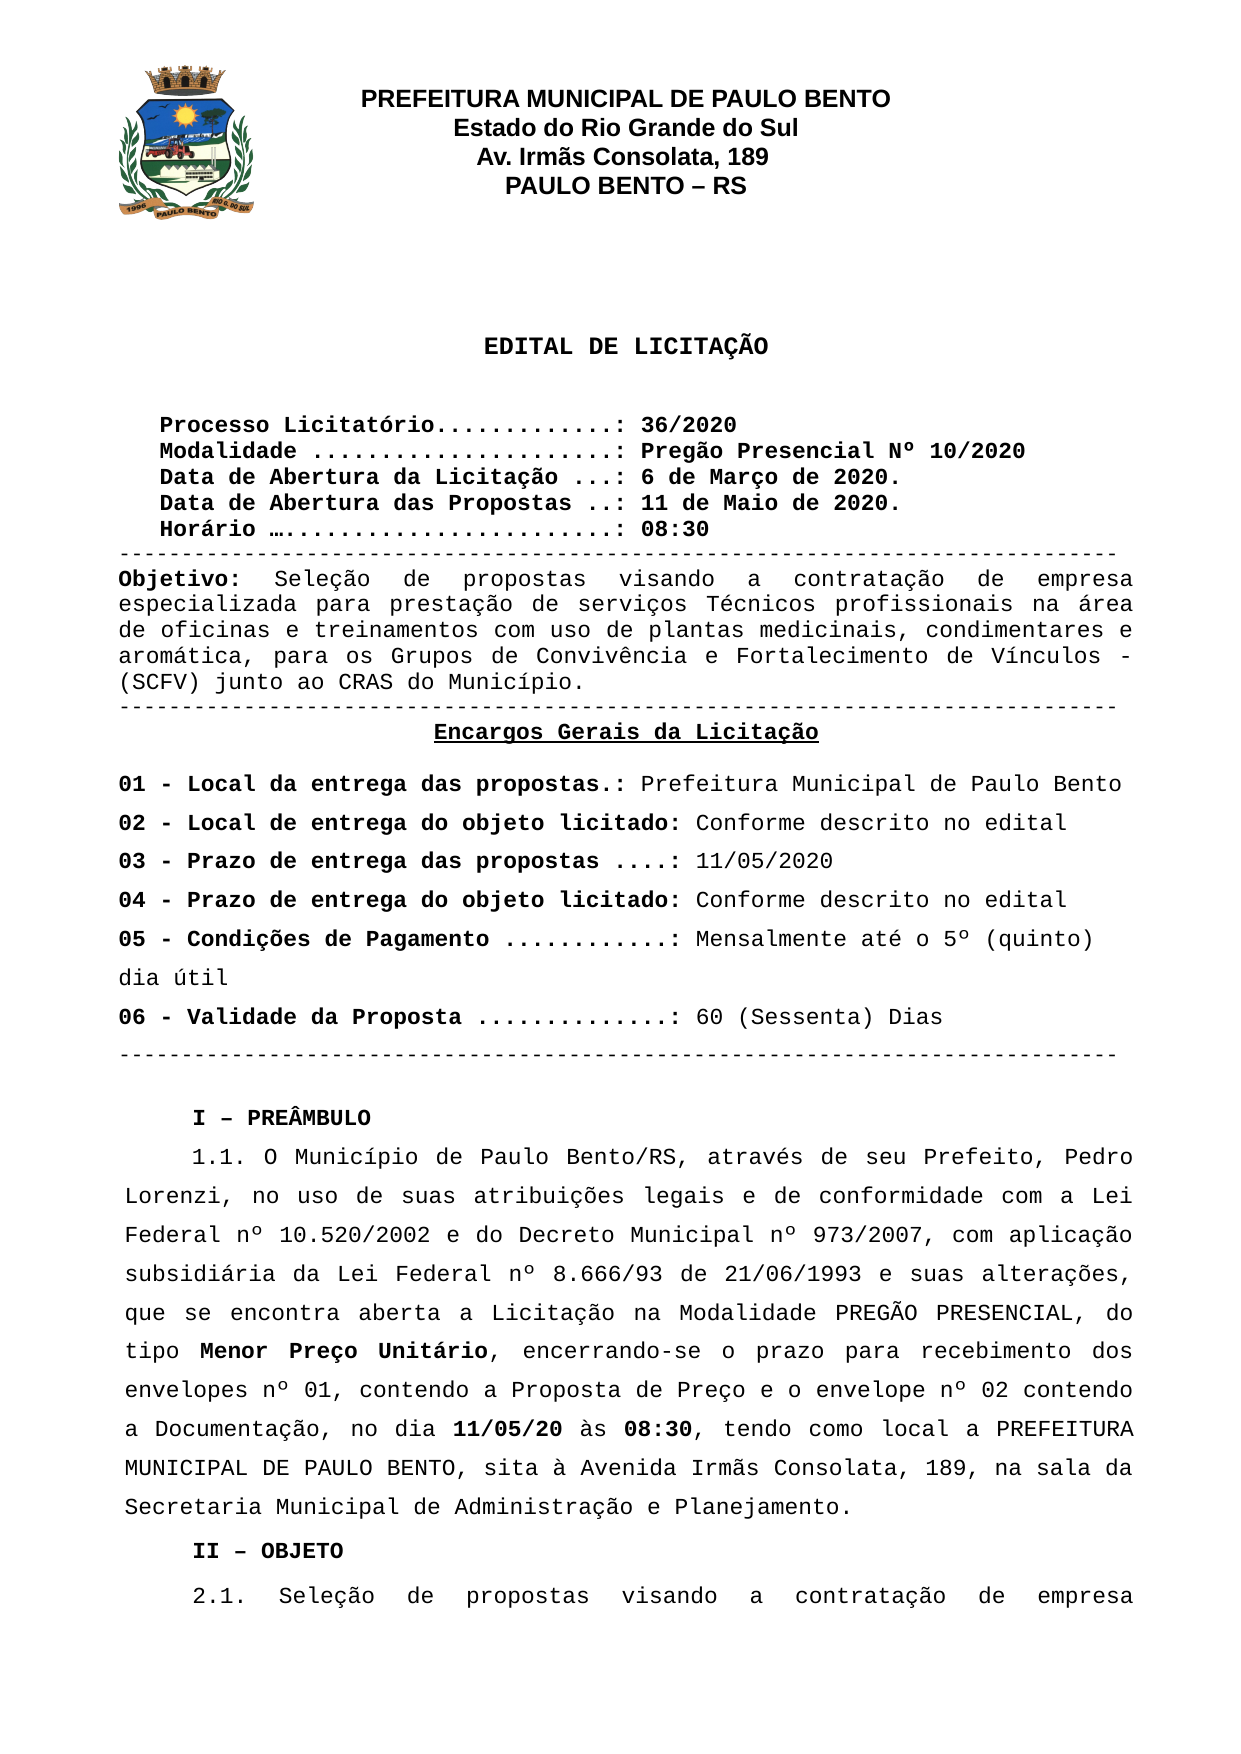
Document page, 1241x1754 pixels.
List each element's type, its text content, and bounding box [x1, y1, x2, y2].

text Horário …........................: 08:30 [118, 517, 1134, 543]
text EDITAL DE LICITAÇÃO [118, 333, 1134, 362]
text Processo Licitatório.............: 36/2020 [118, 413, 1134, 439]
text -------------------------------------------------------------------------------- [118, 543, 1134, 567]
text 05 - Condições de Pagamento ............: Mensalmente até o 5º (quinto) dia útil [118, 927, 1134, 992]
text 01 - Local da entrega das propostas.: Prefeitura Municipal de Paulo Bento [118, 772, 1134, 798]
text 06 - Validade da Proposta ..............: 60 (Sessenta) Dias [118, 1005, 1134, 1031]
text 04 - Prazo de entrega do objeto licitado: Conforme descrito no edital [118, 889, 1134, 914]
text II – OBJETO [118, 1540, 1134, 1566]
text -------------------------------------------------------------------------------- [118, 697, 1134, 720]
text I – PREÂMBULO [118, 1107, 1134, 1132]
text 2.1. Seleção de propostas visando a contratação de empresa [118, 1585, 1134, 1611]
text Encargos Gerais da Licitação [118, 720, 1134, 746]
text Data de Abertura da Licitação ...: 6 de Março de 2020. [118, 465, 1134, 491]
text 03 - Prazo de entrega das propostas ....: 11/05/2020 [118, 850, 1134, 876]
text Objetivo: Seleção de propostas visando a contratação de empresa especializada para prestação de serviços Técnicos profissionais na área de oficinas e treinamentos com uso de plantas medicinais, condimentares e aromática, para os Grupos de Convivência e Fortalecimento de Vínculos - (SCFV) junto ao CRAS do Município. [118, 567, 1134, 697]
picture [118, 65, 254, 220]
text 1.1. O Município de Paulo Bento/RS, através de seu Prefeito, Pedro Lorenzi, no uso de suas atribuições legais e de conformidade com a Lei Federal nº 10.520/2002 e do Decreto Municipal nº 973/2007, com aplicação subsidiária da Lei Federal nº 8.666/93 de 21/06/1993 e suas alterações, que se encontra aberta a Licitação na Modalidade PREGÃO PRESENCIAL, do tipo Menor Preço Unitário, encerrando-se o prazo para recebimento dos envelopes nº 01, contendo a Proposta de Preço e o envelope nº 02 contendo a Documentação, no dia 11/05/20 às 08:30, tendo como local a PREFEITURA MUNICIPAL DE PAULO BENTO, sita à Avenida Irmãs Consolata, 189, na sala da Secretaria Municipal de Administração e Planejamento. [124, 1145, 1134, 1521]
text 02 - Local de entrega do objeto licitado: Conforme descrito no edital [118, 811, 1134, 837]
text Modalidade ......................: Pregão Presencial Nº 10/2020 [118, 439, 1134, 465]
text Data de Abertura das Propostas ..: 11 de Maio de 2020. [118, 491, 1134, 517]
text -------------------------------------------------------------------------------- [118, 1044, 1134, 1068]
